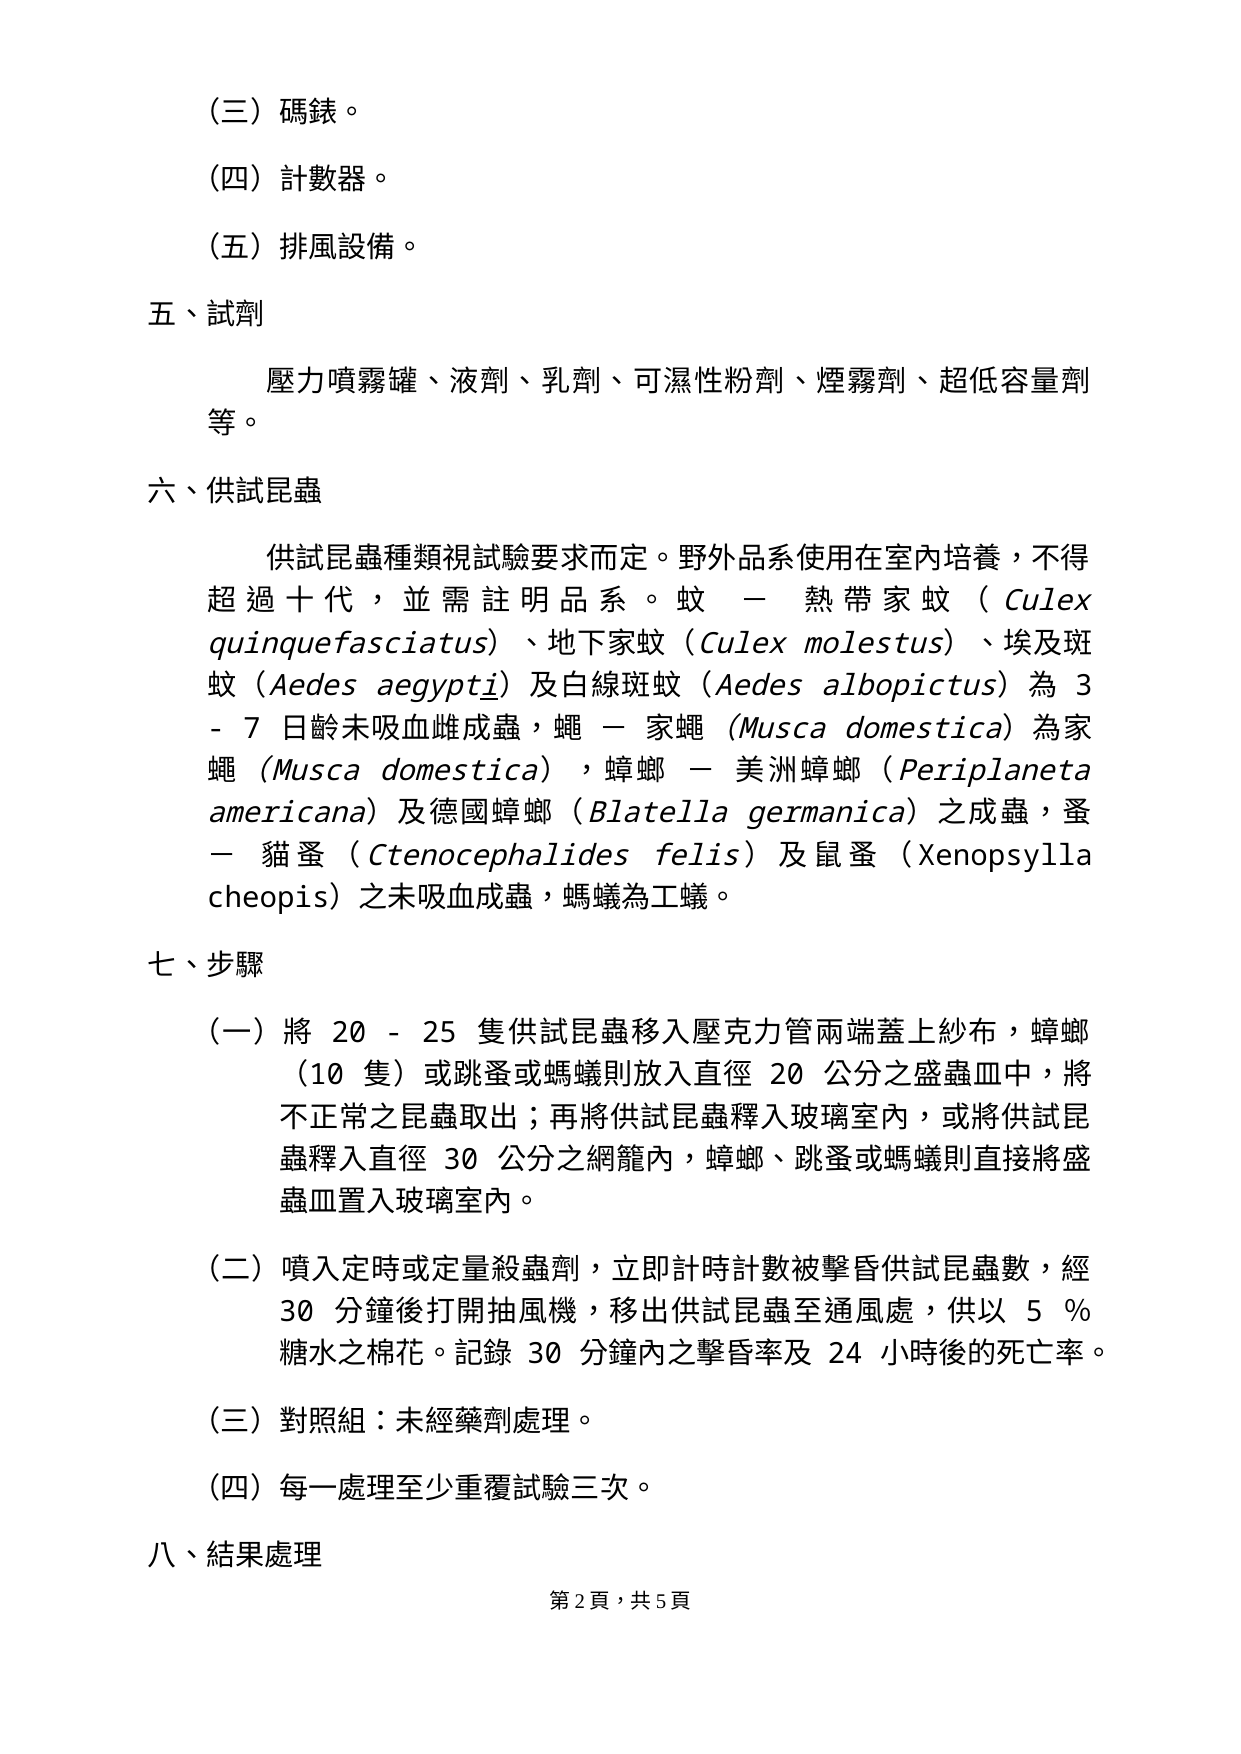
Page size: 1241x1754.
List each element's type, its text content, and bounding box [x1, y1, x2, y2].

text 七、步驟 [148, 941, 1092, 983]
text （四）每一處理至少重覆試驗三次。 [191, 1464, 1092, 1507]
text （五）排風設備。 [191, 223, 1092, 266]
text （四）計數器。 [191, 156, 1092, 198]
text （一）將 20 - 25 隻供試昆蟲移入壓克力管兩端蓋上紗布，蟑螂（10 隻）或跳蚤或螞蟻則放入直徑 20 公分之盛蟲皿中，將不正常之昆蟲取出；再將供試昆蟲釋入玻璃室內，或將供試昆蟲釋入直徑 30 公分之網籠內，蟑螂、跳蚤或螞蟻則直接將盛蟲皿置入玻璃室內。 [191, 1008, 1092, 1220]
text 壓力噴霧罐、液劑、乳劑、可濕性粉劑、煙霧劑、超低容量劑等。 [207, 358, 1092, 442]
text 六、供試昆蟲 [148, 467, 1092, 510]
text 五、試劑 [148, 291, 1092, 333]
text 八、結果處理 [148, 1532, 1092, 1574]
text 供試昆蟲種類視試驗要求而定。野外品系使用在室內培養，不得超過十代，並需註明品系。蚊 － 熱帶家蚊（Culex quinquefasciatus）、地下家蚊（Culex molestus）、埃及斑蚊（Aedes aegypti）及白線斑蚊（Aedes albopictus）為 3 - 7 日齡未吸血雌成蟲，蠅 － 家蠅（Musca domestica）為家蠅（Musca domestica），蟑螂 － 美洲蟑螂（Periplaneta americana）及德國蟑螂（Blatella germanica）之成蟲，蚤 － 貓蚤（Ctenocephalides felis）及鼠蚤（Xenopsylla cheopis）之未吸血成蟲，螞蟻為工蟻。 [207, 535, 1092, 916]
text （三）對照組：未經藥劑處理。 [191, 1397, 1092, 1439]
text （三）碼錶。 [191, 89, 1092, 131]
text （二）噴入定時或定量殺蟲劑，立即計時計數被擊昏供試昆蟲數，經 30 分鐘後打開抽風機，移出供試昆蟲至通風處，供以 5 ％ 糖水之棉花。記錄 30 分鐘內之擊昏率及 24 小時後的死亡率。 [191, 1245, 1092, 1372]
